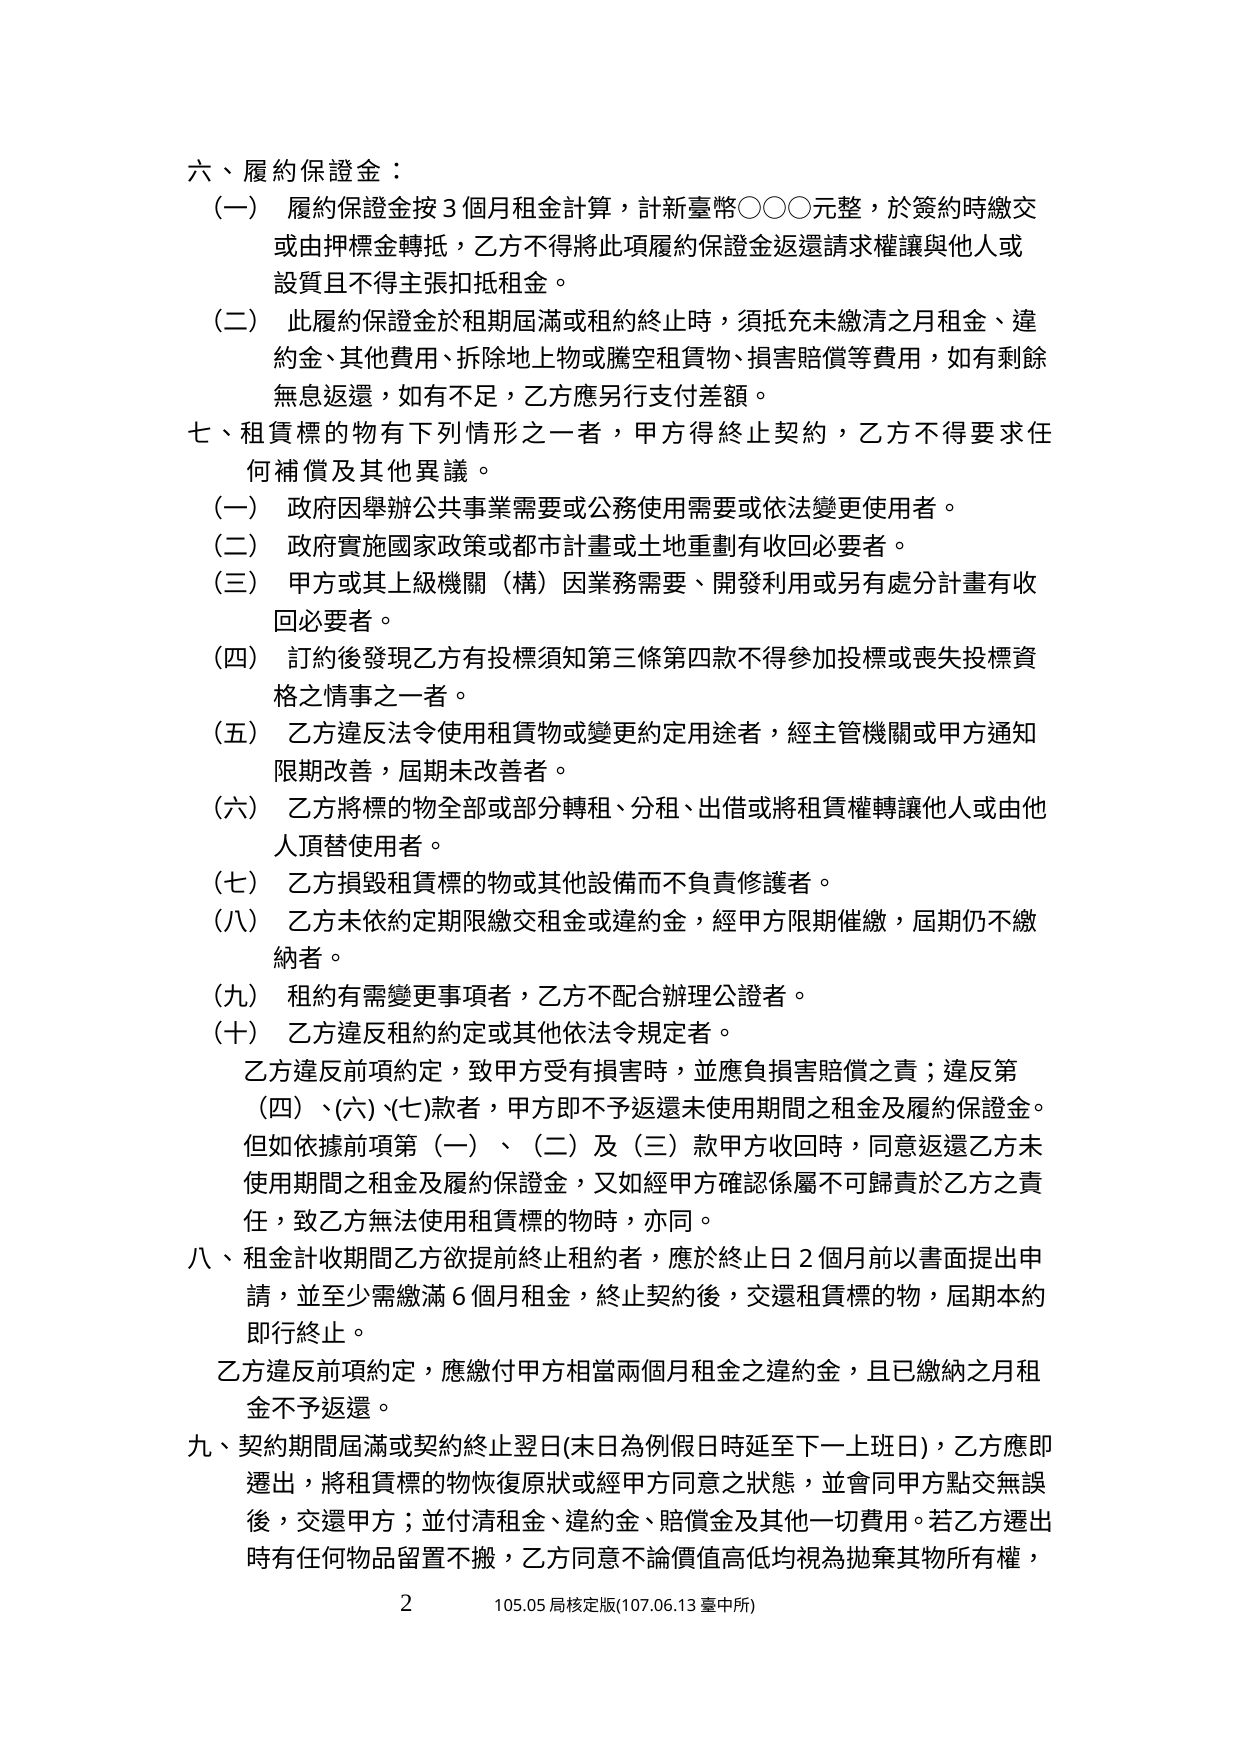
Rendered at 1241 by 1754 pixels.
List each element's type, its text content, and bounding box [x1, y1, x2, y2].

list 乙方損毀租賃標的物或其他設備而不負責修護者。 [198, 862, 1047, 900]
text 六、履約保證金： [187, 150, 1053, 187]
list 租約有需變更事項者，乙方不配合辦理公證者。 [198, 975, 1047, 1012]
list 乙方未依約定期限繳交租金或違約金，經甲方限期催繳，屆期仍不繳納者。 [198, 900, 1047, 975]
text 七、租賃標的物有下列情形之一者，甲方得終止契約，乙方不得要求任何補償及其他異議。 [187, 412, 1053, 487]
list 乙方將標的物全部或部分轉租、分租、出借或將租賃權轉讓他人或由他人頂替使用者。 [198, 787, 1047, 862]
list 訂約後發現乙方有投標須知第三條第四款不得參加投標或喪失投標資格之情事之一者。 [198, 637, 1047, 712]
text 九、契約期間屆滿或契約終止翌日(末日為例假日時延至下一上班日)，乙方應即遷出，將租賃標的物恢復原狀或經甲方同意之狀態，並會同甲方點交無誤後，交還甲方；並付清租金、違約金、賠償金及其他一切費用。若乙方遷出時有任何物品留置不搬，乙方同意不論價值高低均視為拋棄其物所有權， [187, 1425, 1053, 1575]
list 政府因舉辦公共事業需要或公務使用需要或依法變更使用者。 [198, 487, 1047, 525]
text 乙方違反前項約定，致甲方受有損害時，並應負損害賠償之責；違反第（四）、(六)、(七)款者，甲方即不予返還未使用期間之租金及履約保證金。但如依據前項第（一）、（二）及（三）款甲方收回時，同意返還乙方未使用期間之租金及履約保證金，又如經甲方確認係屬不可歸責於乙方之責任，致乙方無法使用租賃標的物時，亦同。 [244, 1050, 1047, 1237]
list 履約保證金按3個月租金計算，計新臺幣○○○元整，於簽約時繳交或由押標金轉抵，乙方不得將此項履約保證金返還請求權讓與他人或設質且不得主張扣抵租金。 [198, 187, 1047, 300]
list 政府實施國家政策或都市計畫或土地重劃有收回必要者。 [198, 525, 1047, 562]
list 乙方違反租約約定或其他依法令規定者。 [198, 1012, 1047, 1050]
text 八、租金計收期間乙方欲提前終止租約者，應於終止日2個月前以書面提出申請，並至少需繳滿6個月租金，終止契約後，交還租賃標的物，屆期本約即行終止。 [187, 1237, 1053, 1350]
text 乙方違反前項約定，應繳付甲方相當兩個月租金之違約金，且已繳納之月租金不予返還。 [187, 1350, 1053, 1425]
list 甲方或其上級機關（構）因業務需要、開發利用或另有處分計畫有收回必要者。 [198, 562, 1047, 637]
list 此履約保證金於租期屆滿或租約終止時，須抵充未繳清之月租金、違約金、其他費用、拆除地上物或騰空租賃物、損害賠償等費用，如有剩餘，無息返還，如有不足，乙方應另行支付差額。 [198, 300, 1047, 412]
list 乙方違反法令使用租賃物或變更約定用途者，經主管機關或甲方通知限期改善，屆期未改善者。 [198, 712, 1047, 787]
